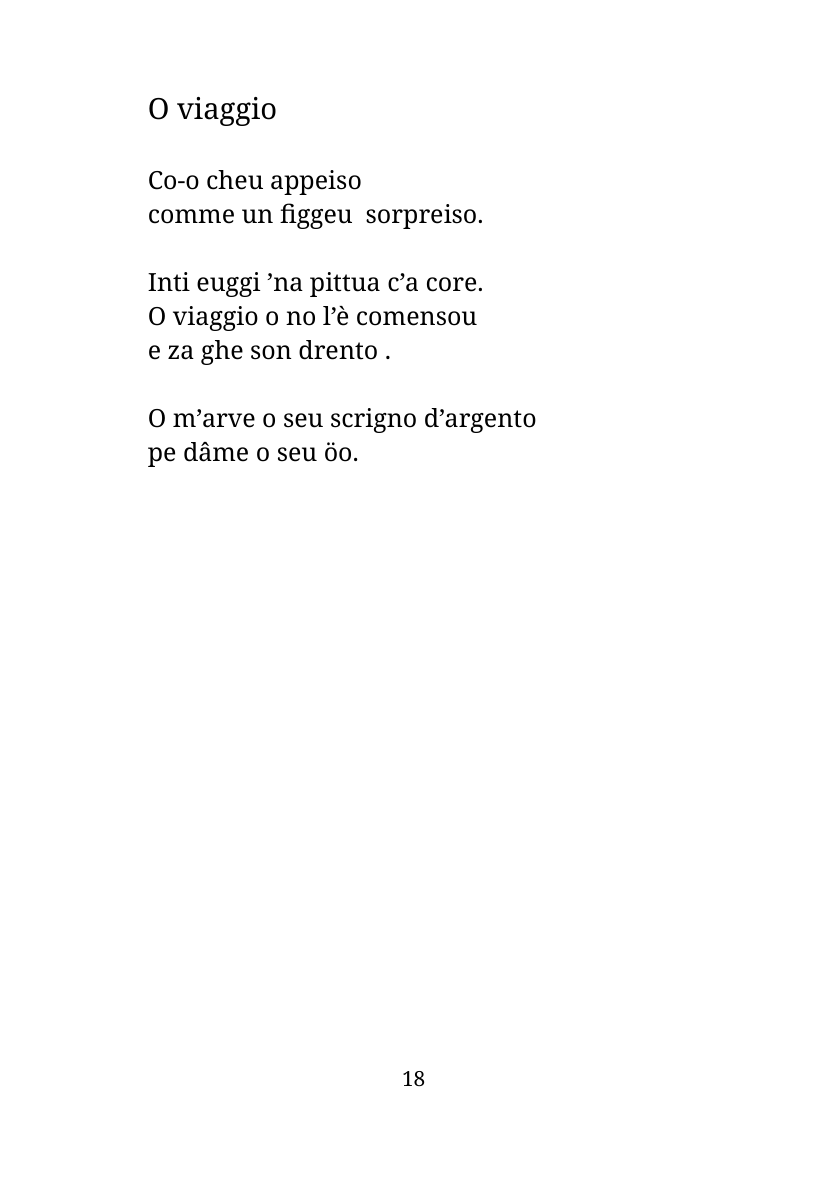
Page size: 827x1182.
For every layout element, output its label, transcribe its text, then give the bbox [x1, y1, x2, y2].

text Inti euggi ’na pittua c’a core. [118, 264, 709, 298]
text O viaggio [118, 88, 709, 128]
text O viaggio o no l’è comensou [118, 298, 709, 333]
text e za ghe son drento . [118, 333, 709, 367]
text pe dâme o seu öo. [118, 435, 709, 469]
text O m’arve o seu scrigno d’argento [118, 401, 709, 435]
text Co-o cheu appeiso [118, 162, 709, 196]
text comme un figgeu sorpreiso. [118, 196, 709, 230]
